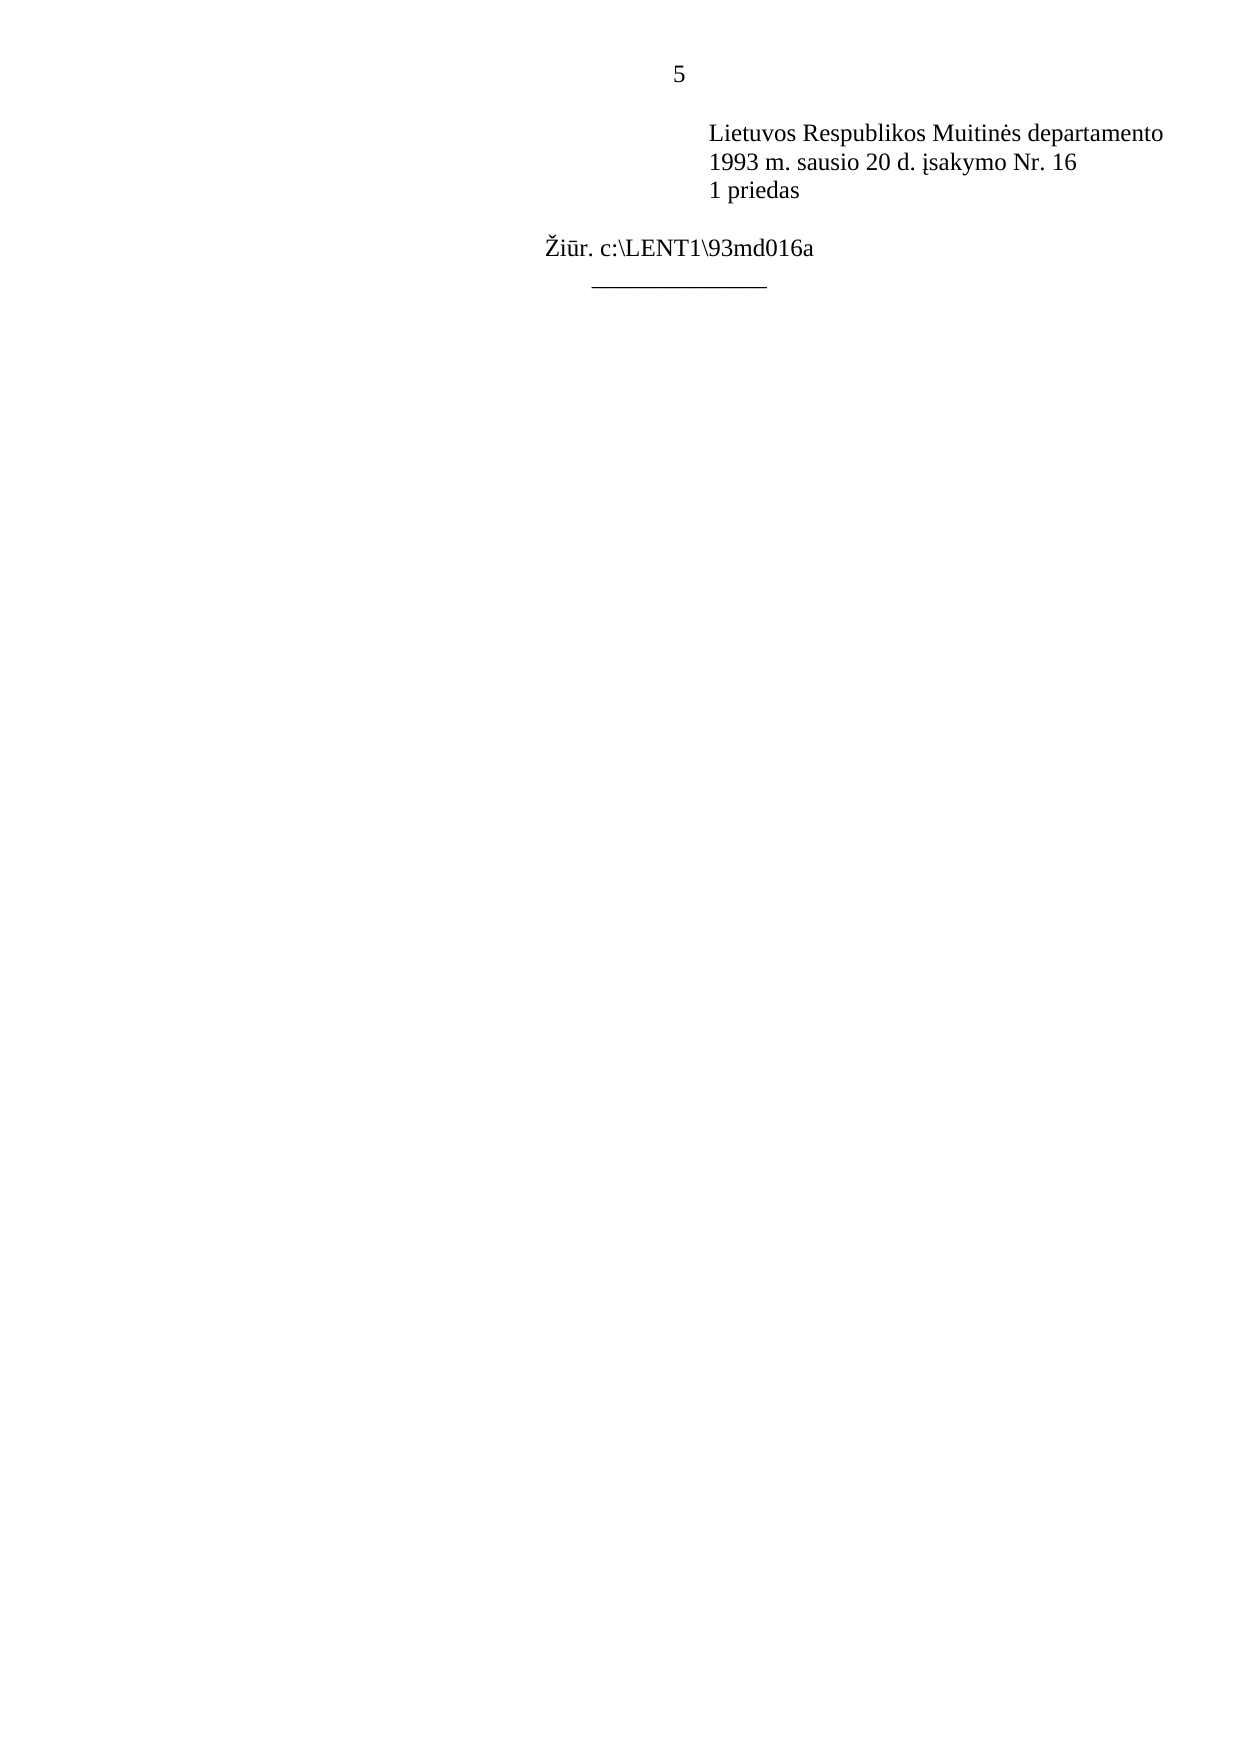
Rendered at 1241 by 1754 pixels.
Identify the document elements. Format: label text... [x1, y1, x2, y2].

text Lietuvos Respublikos Muitinės departamento [177, 118, 1181, 147]
text Žiūr. c:\LENT1\93md016a [177, 233, 1181, 262]
text 1993 m. sausio 20 d. įsakymo Nr. 16 [177, 147, 1181, 176]
text 1 priedas [177, 176, 1181, 204]
text ______________ [177, 262, 1181, 291]
